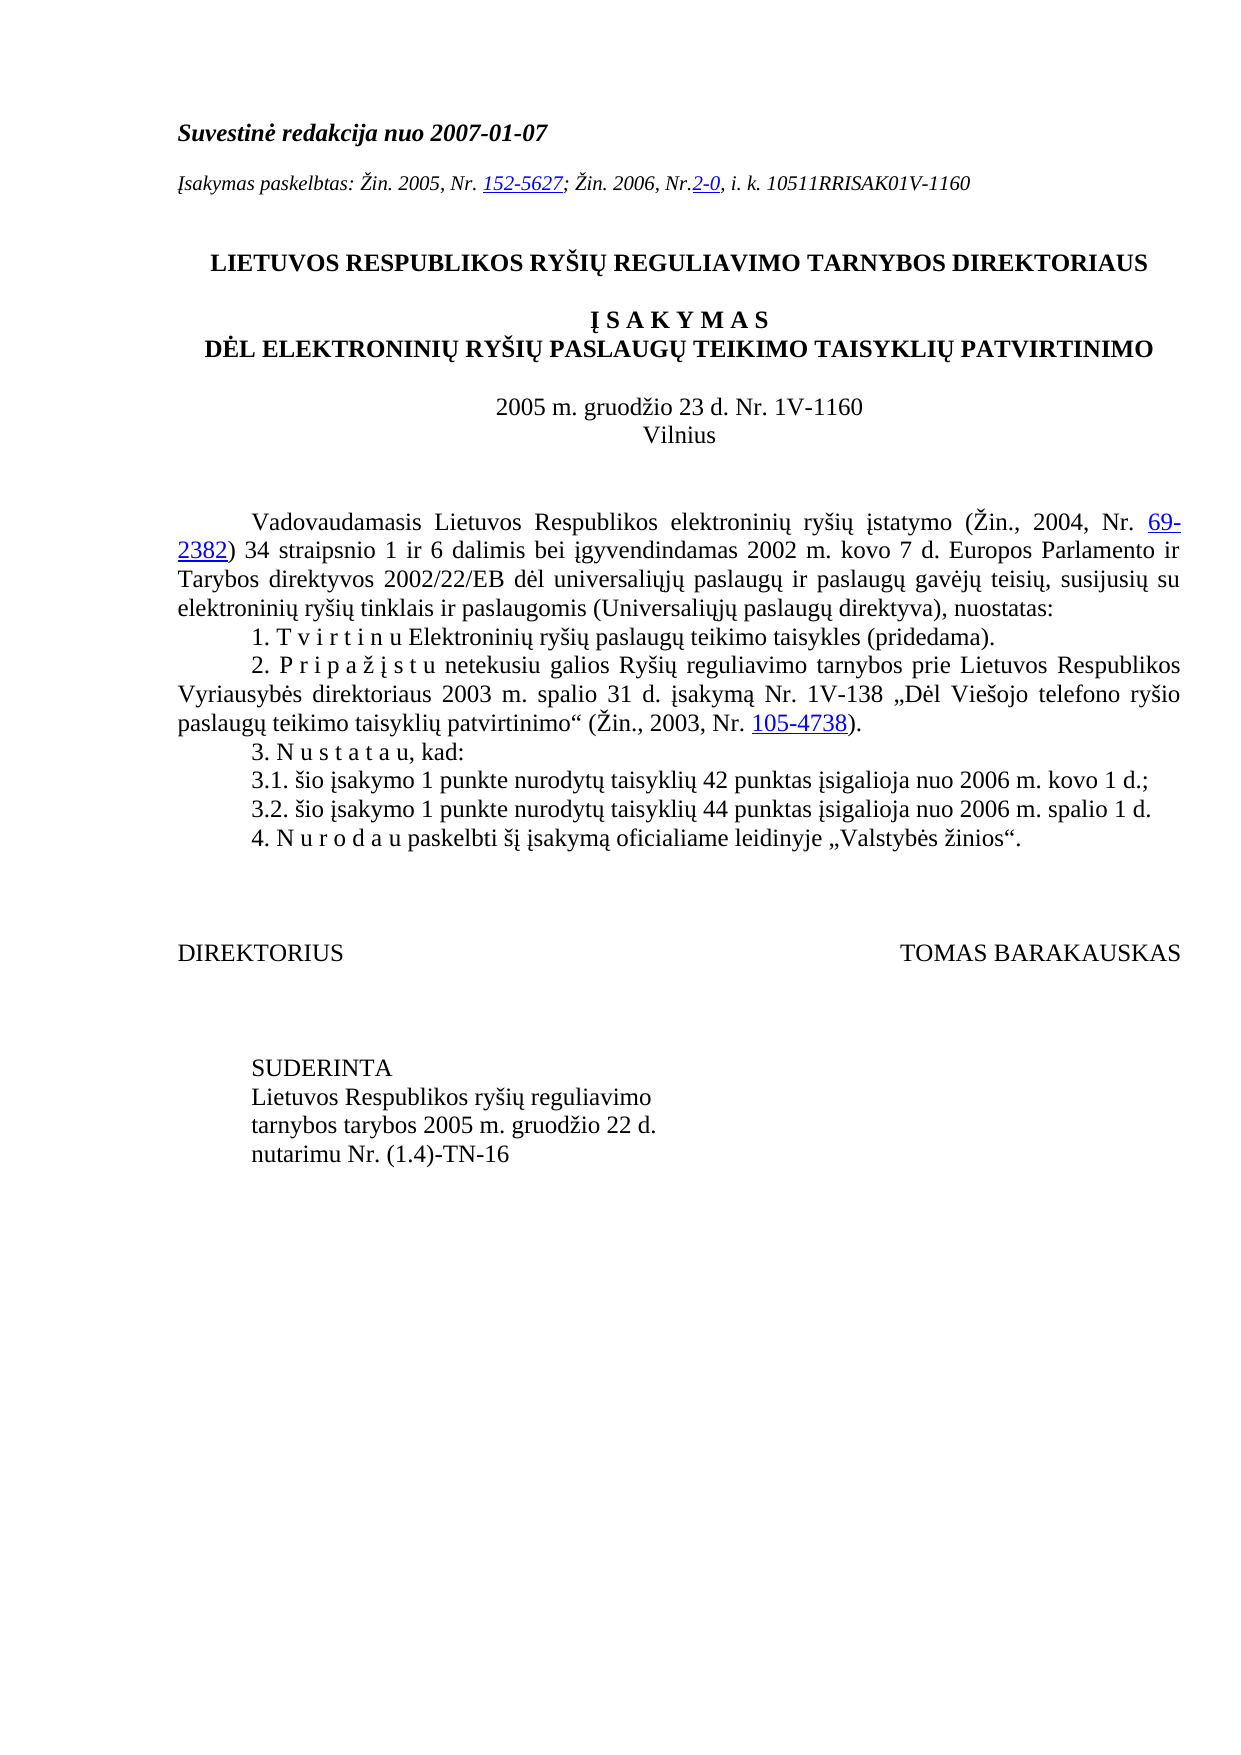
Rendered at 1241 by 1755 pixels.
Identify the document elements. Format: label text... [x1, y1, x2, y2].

text DĖL ELEKTRONINIŲ RYŠIŲ PASLAUGŲ TEIKIMO TAISYKLIŲ PATVIRTINIMO [177, 334, 1181, 363]
text 4. Nurodau paskelbti šį įsakymą oficialiame leidinyje „Valstybės žinios“. [177, 823, 1181, 852]
text Lietuvos Respublikos ryšių reguliavimo [177, 1082, 701, 1110]
text Į S A K Y M A S [177, 305, 1181, 334]
text DIREKTORIUS TOMAS BARAKAUSKAS [177, 938, 1181, 967]
text Suvestinė redakcija nuo 2007-01-07 [177, 118, 1181, 147]
text SUDERINTA [177, 1053, 1181, 1082]
text tarnybos tarybos 2005 m. gruodžio 22 d. [177, 1110, 701, 1139]
text 3.2. šio įsakymo 1 punkte nurodytų taisyklių 44 punktas įsigalioja nuo 2006 m. spalio 1 d. [177, 794, 1181, 823]
text 3.1. šio įsakymo 1 punkte nurodytų taisyklių 42 punktas įsigalioja nuo 2006 m. kovo 1 d.; [177, 765, 1181, 794]
text 1. Tvirtinu Elektroninių ryšių paslaugų teikimo taisykles (pridedama). [177, 622, 1181, 650]
text Įsakymas paskelbtas: Žin. 2005, Nr. 152-5627; Žin. 2006, Nr.2-0, i. k. 10511RRISAK01V-1160 [177, 171, 1181, 195]
text nutarimu Nr. (1.4)-TN-16 [177, 1139, 701, 1168]
text 2005 m. gruodžio 23 d. Nr. 1V-1160 [177, 392, 1181, 420]
text Vilnius [177, 420, 1181, 449]
text Vadovaudamasis Lietuvos Respublikos elektroninių ryšių įstatymo (Žin., 2004, Nr. 69-2382) 34 straipsnio 1 ir 6 dalimis bei įgyvendindamas 2002 m. kovo 7 d. Europos Parlamento ir Tarybos direktyvos 2002/22/EB dėl universaliųjų paslaugų ir paslaugų gavėjų teisių, susijusių su elektroninių ryšių tinklais ir paslaugomis (Universaliųjų paslaugų direktyva), nuostatas: [177, 507, 1181, 622]
text 3. Nustatau, kad: [177, 737, 1181, 765]
text 2. Pripažįstu netekusiu galios Ryšių reguliavimo tarnybos prie Lietuvos Respublikos Vyriausybės direktoriaus 2003 m. spalio 31 d. įsakymą Nr. 1V-138 „Dėl Viešojo telefono ryšio paslaugų teikimo taisyklių patvirtinimo“ (Žin., 2003, Nr. 105-4738). [177, 650, 1181, 737]
text LIETUVOS RESPUBLIKOS RYŠIŲ REGULIAVIMO TARNYBOS DIREKTORIAUS [177, 248, 1181, 277]
